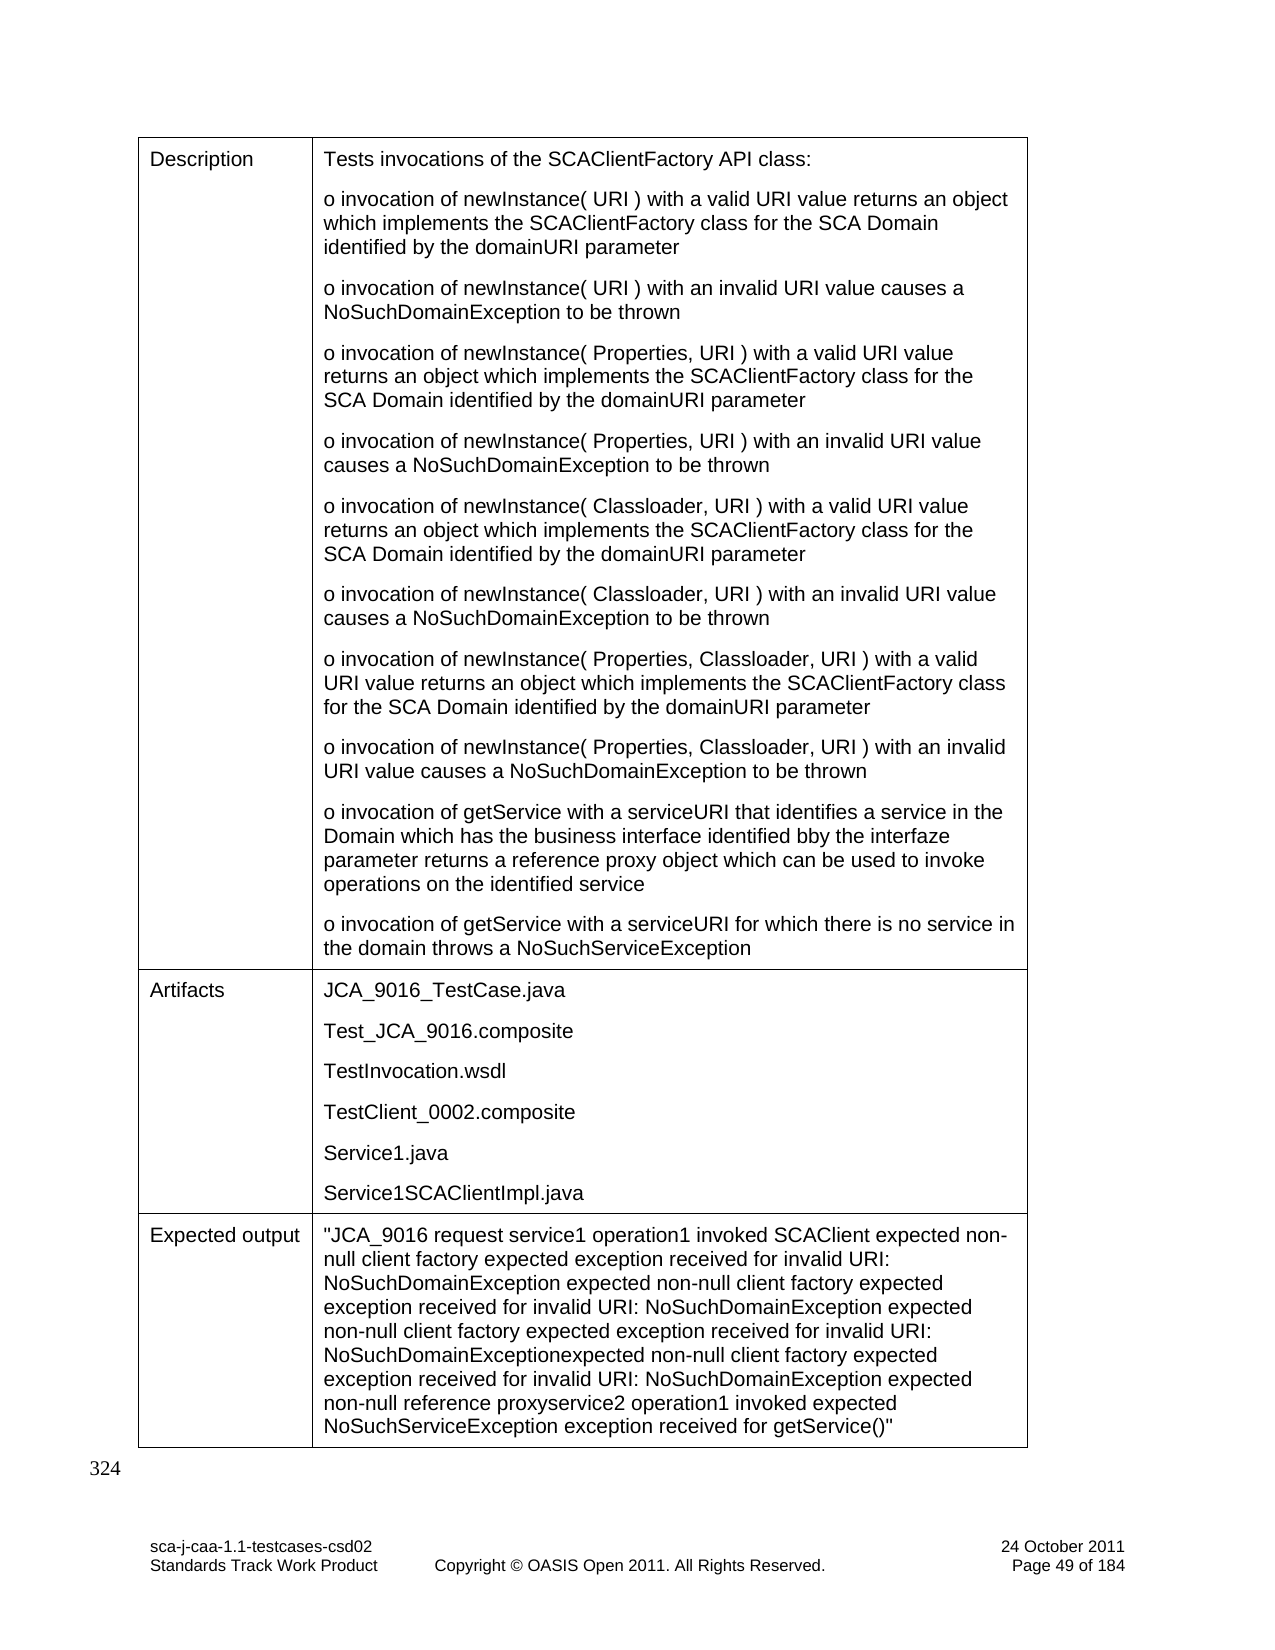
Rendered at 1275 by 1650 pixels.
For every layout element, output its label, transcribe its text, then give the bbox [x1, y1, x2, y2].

table_cell JCA_9016_TestCase.java Test_JCA_9016.composite TestInvocation.wsdl TestClient_0002.composite Service1.java Service1SCAClientImpl.java [313, 970, 1027, 1213]
table_cell Description [139, 138, 312, 968]
table_cell Tests invocations of the SCAClientFactory API class: o invocation of newInstance( URI ) with a valid URI value returns an object which implements the SCAClientFactory class for the SCA Domain identified by the domainURI parameter o invocation of newInstance( URI ) with an invalid URI value causes a NoSuchDomainException to be thrown o invocation of newInstance( Properties, URI ) with a valid URI value returns an object which implements the SCAClientFactory class for the SCA Domain identified by the domainURI parameter o invocation of newInstance( Properties, URI ) with an invalid URI value causes a NoSuchDomainException to be thrown o invocation of newInstance( Classloader, URI ) with a valid URI value returns an object which implements the SCAClientFactory class for the SCA Domain identified by the domainURI parameter o invocation of newInstance( Classloader, URI ) with an invalid URI value causes a NoSuchDomainException to be thrown o invocation of newInstance( Properties, Classloader, URI ) with a valid URI value returns an object which implements the SCAClientFactory class for the SCA Domain identified by the domainURI parameter o invocation of newInstance( Properties, Classloader, URI ) with an invalid URI value causes a NoSuchDomainException to be thrown o invocation of getService with a serviceURI that identifies a service in the Domain which has the business interface identified bby the interfaze parameter returns a reference proxy object which can be used to invoke operations on the identified service o invocation of getService with a serviceURI for which there is no service in the domain throws a NoSuchServiceException [313, 138, 1027, 968]
table_cell Artifacts [139, 970, 312, 1213]
table_cell Expected output [139, 1214, 312, 1447]
table_cell "JCA_9016 request service1 operation1 invoked SCAClient expected non-null client factory expected exception received for invalid URI: NoSuchDomainException expected non-null client factory expected exception received for invalid URI: NoSuchDomainException expected non-null client factory expected exception received for invalid URI: NoSuchDomainExceptionexpected non-null client factory expected exception received for invalid URI: NoSuchDomainException expected non-null reference proxyservice2 operation1 invoked expected NoSuchServiceException exception received for getService()" [313, 1214, 1027, 1447]
